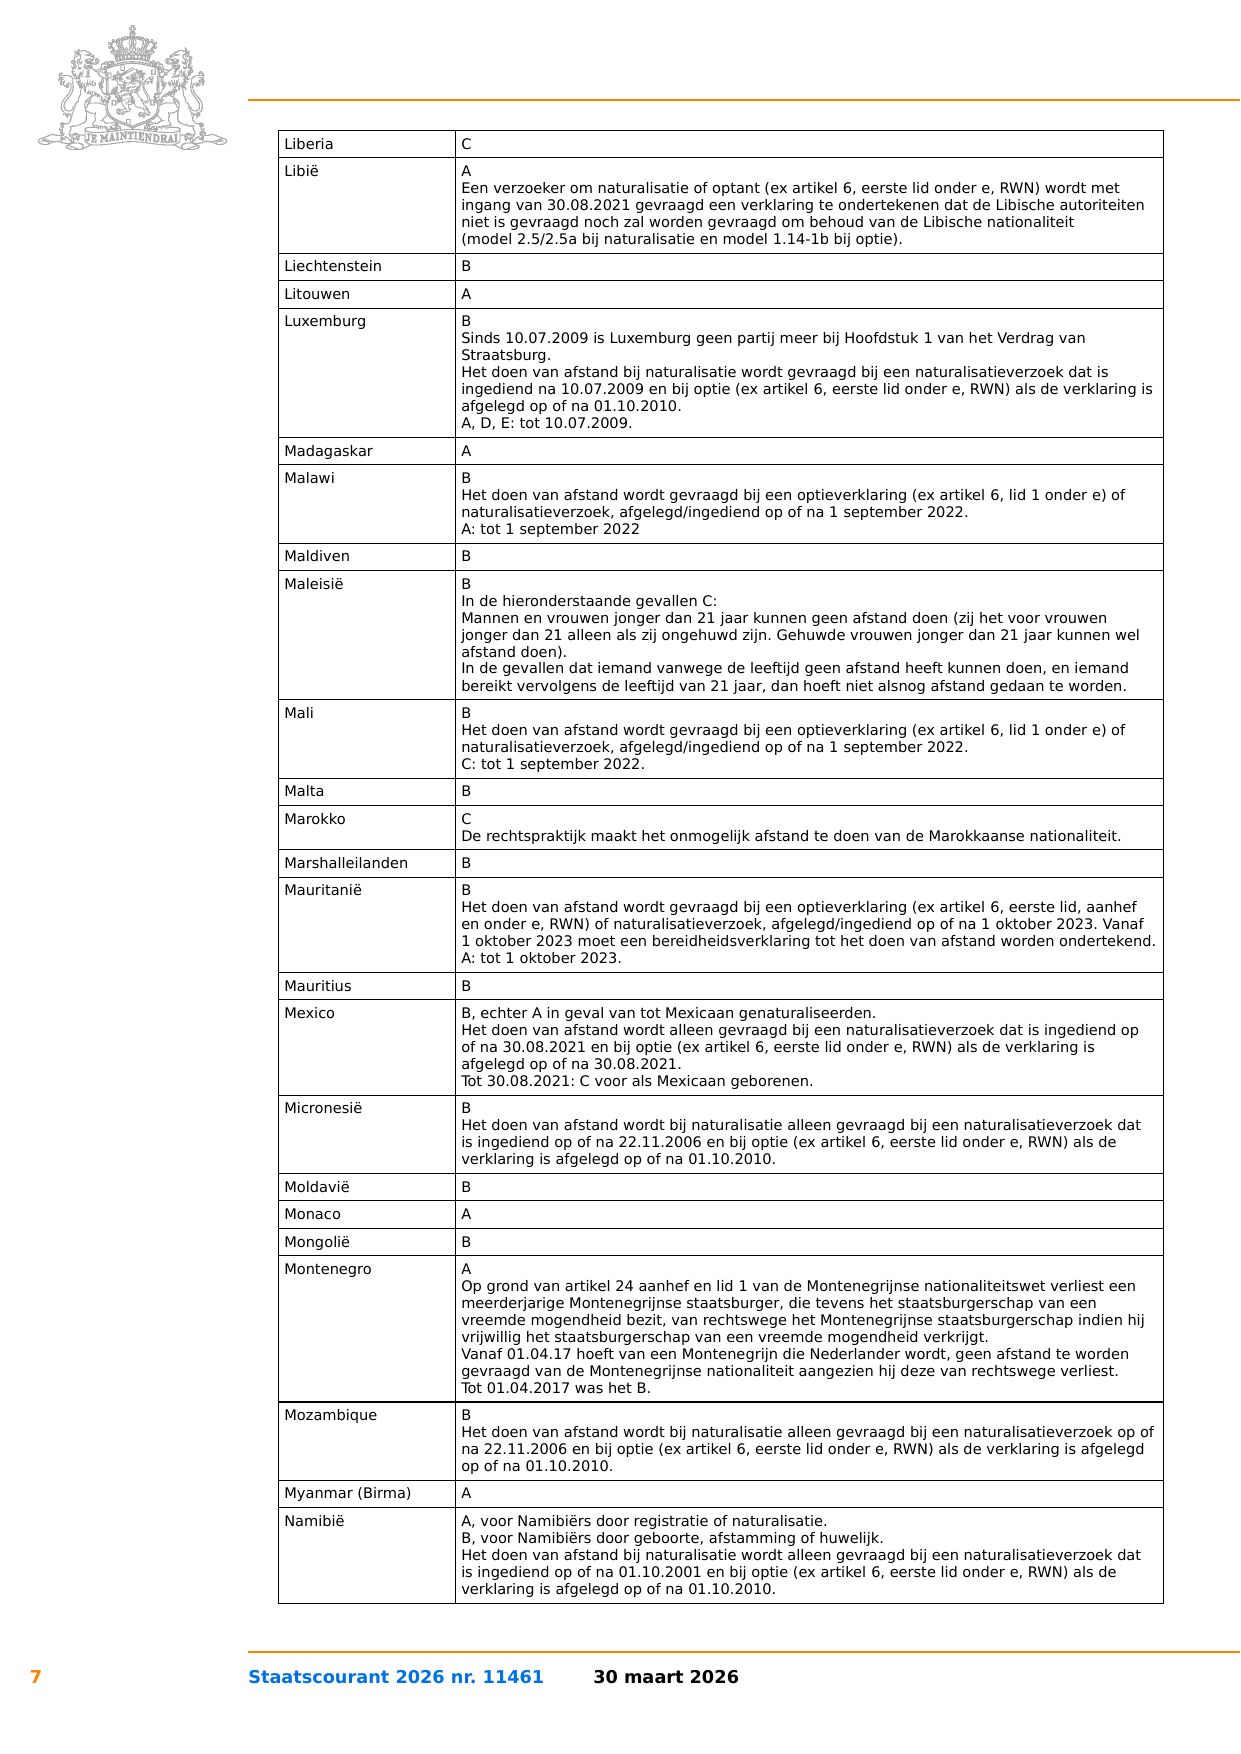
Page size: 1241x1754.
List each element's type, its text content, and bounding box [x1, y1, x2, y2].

table_cell Malawi [279, 465, 455, 542]
table_cell C [456, 131, 1163, 157]
table_cell Litouwen [279, 281, 455, 307]
table_cell Madagaskar [279, 438, 455, 464]
table_cell A [456, 281, 1163, 307]
table_cell B Het doen van afstand wordt gevraagd bij een optieverklaring (ex artikel 6, eerste lid, aanhef en onder e, RWN) of naturalisatieverzoek, afgelegd/ingediend op of na 1 oktober 2023. Vanaf 1 oktober 2023 moet een bereidheidsverklaring tot het doen van afstand worden ondertekend. A: tot 1 oktober 2023. [456, 878, 1163, 972]
table_cell B Het doen van afstand wordt bij naturalisatie alleen gevraagd bij een naturalisatieverzoek dat is ingediend op of na 22.11.2006 en bij optie (ex artikel 6, eerste lid onder e, RWN) als de verklaring is afgelegd op of na 01.10.2010. [456, 1096, 1163, 1173]
table_cell B [456, 973, 1163, 999]
table_cell Monaco [279, 1201, 455, 1228]
table_cell Maleisië [279, 571, 455, 699]
table_cell Libië [279, 158, 455, 253]
picture [38, 25, 227, 150]
table_cell Moldavië [279, 1174, 455, 1200]
table_cell A [456, 1201, 1163, 1228]
table_cell Liberia [279, 131, 455, 157]
table_cell Mexico [279, 1000, 455, 1094]
table_cell B Sinds 10.07.2009 is Luxemburg geen partij meer bij Hoofdstuk 1 van het Verdrag van Straatsburg. Het doen van afstand bij naturalisatie wordt gevraagd bij een naturalisatieverzoek dat is ingediend na 10.07.2009 en bij optie (ex artikel 6, eerste lid onder e, RWN) als de verklaring is afgelegd op of na 01.10.2010. A, D, E: tot 10.07.2009. [456, 309, 1163, 437]
table_cell Maldiven [279, 544, 455, 570]
table_cell B Het doen van afstand wordt gevraagd bij een optieverklaring (ex artikel 6, lid 1 onder e) of naturalisatieverzoek, afgelegd/ingediend op of na 1 september 2022. C: tot 1 september 2022. [456, 700, 1163, 777]
table_cell B [456, 850, 1163, 877]
table_cell Mauritanië [279, 878, 455, 972]
table_cell B In de hieronderstaande gevallen C: Mannen en vrouwen jonger dan 21 jaar kunnen geen afstand doen (zij het voor vrouwen jonger dan 21 alleen als zij ongehuwd zijn. Gehuwde vrouwen jonger dan 21 jaar kunnen wel afstand doen). In de gevallen dat iemand vanwege de leeftijd geen afstand heeft kunnen doen, en iemand bereikt vervolgens de leeftijd van 21 jaar, dan hoeft niet alsnog afstand gedaan te worden. [456, 571, 1163, 699]
table_cell A Een verzoeker om naturalisatie of optant (ex artikel 6, eerste lid onder e, RWN) wordt met ingang van 30.08.2021 gevraagd een verklaring te ondertekenen dat de Libische autoriteiten niet is gevraagd noch zal worden gevraagd om behoud van de Libische nationaliteit (model 2.5/2.5a bij naturalisatie en model 1.14-1b bij optie). [456, 158, 1163, 253]
table_cell Mozambique [279, 1403, 455, 1480]
table_cell A, voor Namibiërs door registratie of naturalisatie. B, voor Namibiërs door geboorte, afstamming of huwelijk. Het doen van afstand bij naturalisatie wordt alleen gevraagd bij een naturalisatieverzoek dat is ingediend op of na 01.10.2001 en bij optie (ex artikel 6, eerste lid onder e, RWN) als de verklaring is afgelegd op of na 01.10.2010. [456, 1508, 1163, 1602]
table_cell Luxemburg [279, 309, 455, 437]
table_cell Liechtenstein [279, 254, 455, 280]
table_cell A Op grond van artikel 24 aanhef en lid 1 van de Montenegrijnse nationaliteitswet verliest een meerderjarige Montenegrijnse staatsburger, die tevens het staatsburgerschap van een vreemde mogendheid bezit, van rechtswege het Montenegrijnse staatsburgerschap indien hij vrijwillig het staatsburgerschap van een vreemde mogendheid verkrijgt. Vanaf 01.04.17 hoeft van een Montenegrijn die Nederlander wordt, geen afstand te worden gevraagd van de Montenegrijnse nationaliteit aangezien hij deze van rechtswege verliest. Tot 01.04.2017 was het B. [456, 1256, 1163, 1401]
table_cell Myanmar (Birma) [279, 1481, 455, 1507]
table_cell Montenegro [279, 1256, 455, 1401]
table_cell Marshalleilanden [279, 850, 455, 877]
table_cell B, echter A in geval van tot Mexicaan genaturaliseerden. Het doen van afstand wordt alleen gevraagd bij een naturalisatieverzoek dat is ingediend op of na 30.08.2021 en bij optie (ex artikel 6, eerste lid onder e, RWN) als de verklaring is afgelegd op of na 30.08.2021. Tot 30.08.2021: C voor als Mexicaan geborenen. [456, 1000, 1163, 1094]
table_cell A [456, 438, 1163, 464]
table_cell B [456, 544, 1163, 570]
table_cell B Het doen van afstand wordt bij naturalisatie alleen gevraagd bij een naturalisatieverzoek op of na 22.11.2006 en bij optie (ex artikel 6, eerste lid onder e, RWN) als de verklaring is afgelegd op of na 01.10.2010. [456, 1403, 1163, 1480]
table_cell Marokko [279, 806, 455, 849]
table_cell A [456, 1481, 1163, 1507]
table_cell B Het doen van afstand wordt gevraagd bij een optieverklaring (ex artikel 6, lid 1 onder e) of naturalisatieverzoek, afgelegd/ingediend op of na 1 september 2022. A: tot 1 september 2022 [456, 465, 1163, 542]
table_cell B [456, 1174, 1163, 1200]
table_cell B [456, 1229, 1163, 1255]
table_cell Mauritius [279, 973, 455, 999]
table_cell Malta [279, 779, 455, 805]
table_cell B [456, 779, 1163, 805]
table_cell C De rechtspraktijk maakt het onmogelijk afstand te doen van de Marokkaanse nationaliteit. [456, 806, 1163, 849]
table_cell B [456, 254, 1163, 280]
table_cell Micronesië [279, 1096, 455, 1173]
table_cell Namibië [279, 1508, 455, 1602]
table_cell Mongolië [279, 1229, 455, 1255]
table_cell Mali [279, 700, 455, 777]
